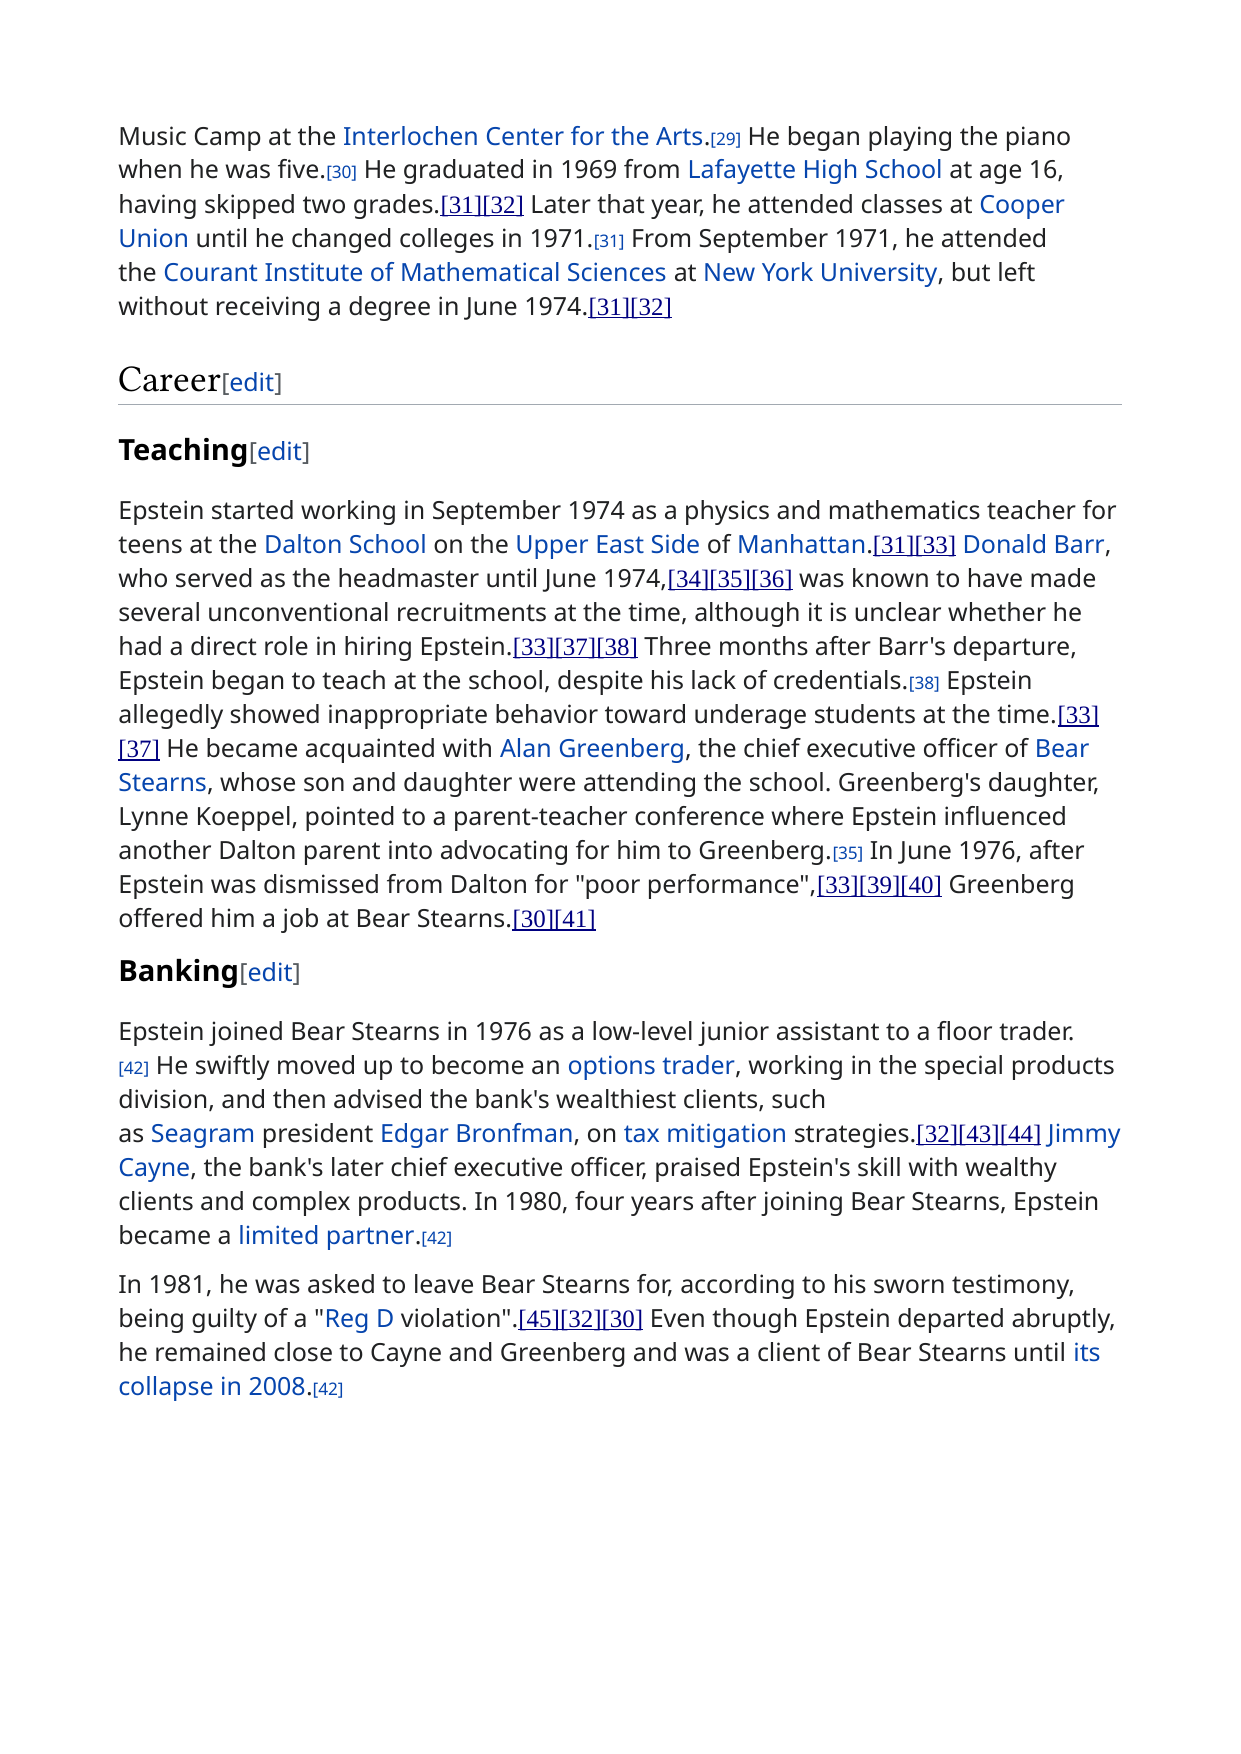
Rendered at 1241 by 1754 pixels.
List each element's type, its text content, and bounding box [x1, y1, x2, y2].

text Epstein started working in September 1974 as a physics and mathematics teacher for teens at the Dalton School on the Upper East Side of Manhattan.[31][33] Donald Barr, who served as the headmaster until June 1974,[34][35][36] was known to have made several unconventional recruitments at the time, although it is unclear whether he had a direct role in hiring Epstein.[33][37][38] Three months after Barr's departure, Epstein began to teach at the school, despite his lack of credentials.[38] Epstein allegedly showed inappropriate behavior toward underage students at the time.[33][37] He became acquainted with Alan Greenberg, the chief executive officer of Bear Stearns, whose son and daughter were attending the school. Greenberg's daughter, Lynne Koeppel, pointed to a parent-teacher conference where Epstein influenced another Dalton parent into advocating for him to Greenberg.[35] In June 1976, after Epstein was dismissed from Dalton for "poor performance",[33][39][40] Greenberg offered him a job at Bear Stearns.[30][41] [118, 492, 1122, 935]
text Music Camp at the Interlochen Center for the Arts.[29] He began playing the piano when he was five.[30] He graduated in 1969 from Lafayette High School at age 16, having skipped two grades.[31][32] Later that year, he attended classes at Cooper Union until he changed colleges in 1971.[31] From September 1971, he attended the Courant Institute of Mathematical Sciences at New York University, but left without receiving a degree in June 1974.[31][32] [118, 118, 1122, 322]
text Epstein joined Bear Stearns in 1976 as a low-level junior assistant to a floor trader.[42] He swiftly moved up to become an options trader, working in the special products division, and then advised the bank's wealthiest clients, such as Seagram president Edgar Bronfman, on tax mitigation strategies.[32][43][44] Jimmy Cayne, the bank's later chief executive officer, praised Epstein's skill with wealthy clients and complex products. In 1980, four years after joining Bear Stearns, Epstein became a limited partner.[42] [118, 1013, 1122, 1252]
subtitle Teaching[edit] [118, 429, 1122, 469]
text In 1981, he was asked to leave Bear Stearns for, according to his sworn testimony, being guilty of a "Reg D violation".[45][32][30] Even though Epstein departed abruptly, he remained close to Cayne and Greenberg and was a client of Bear Stearns until its collapse in 2008.[42] [118, 1266, 1122, 1402]
subtitle Career[edit] [118, 358, 1122, 404]
subtitle Banking[edit] [118, 950, 1122, 989]
